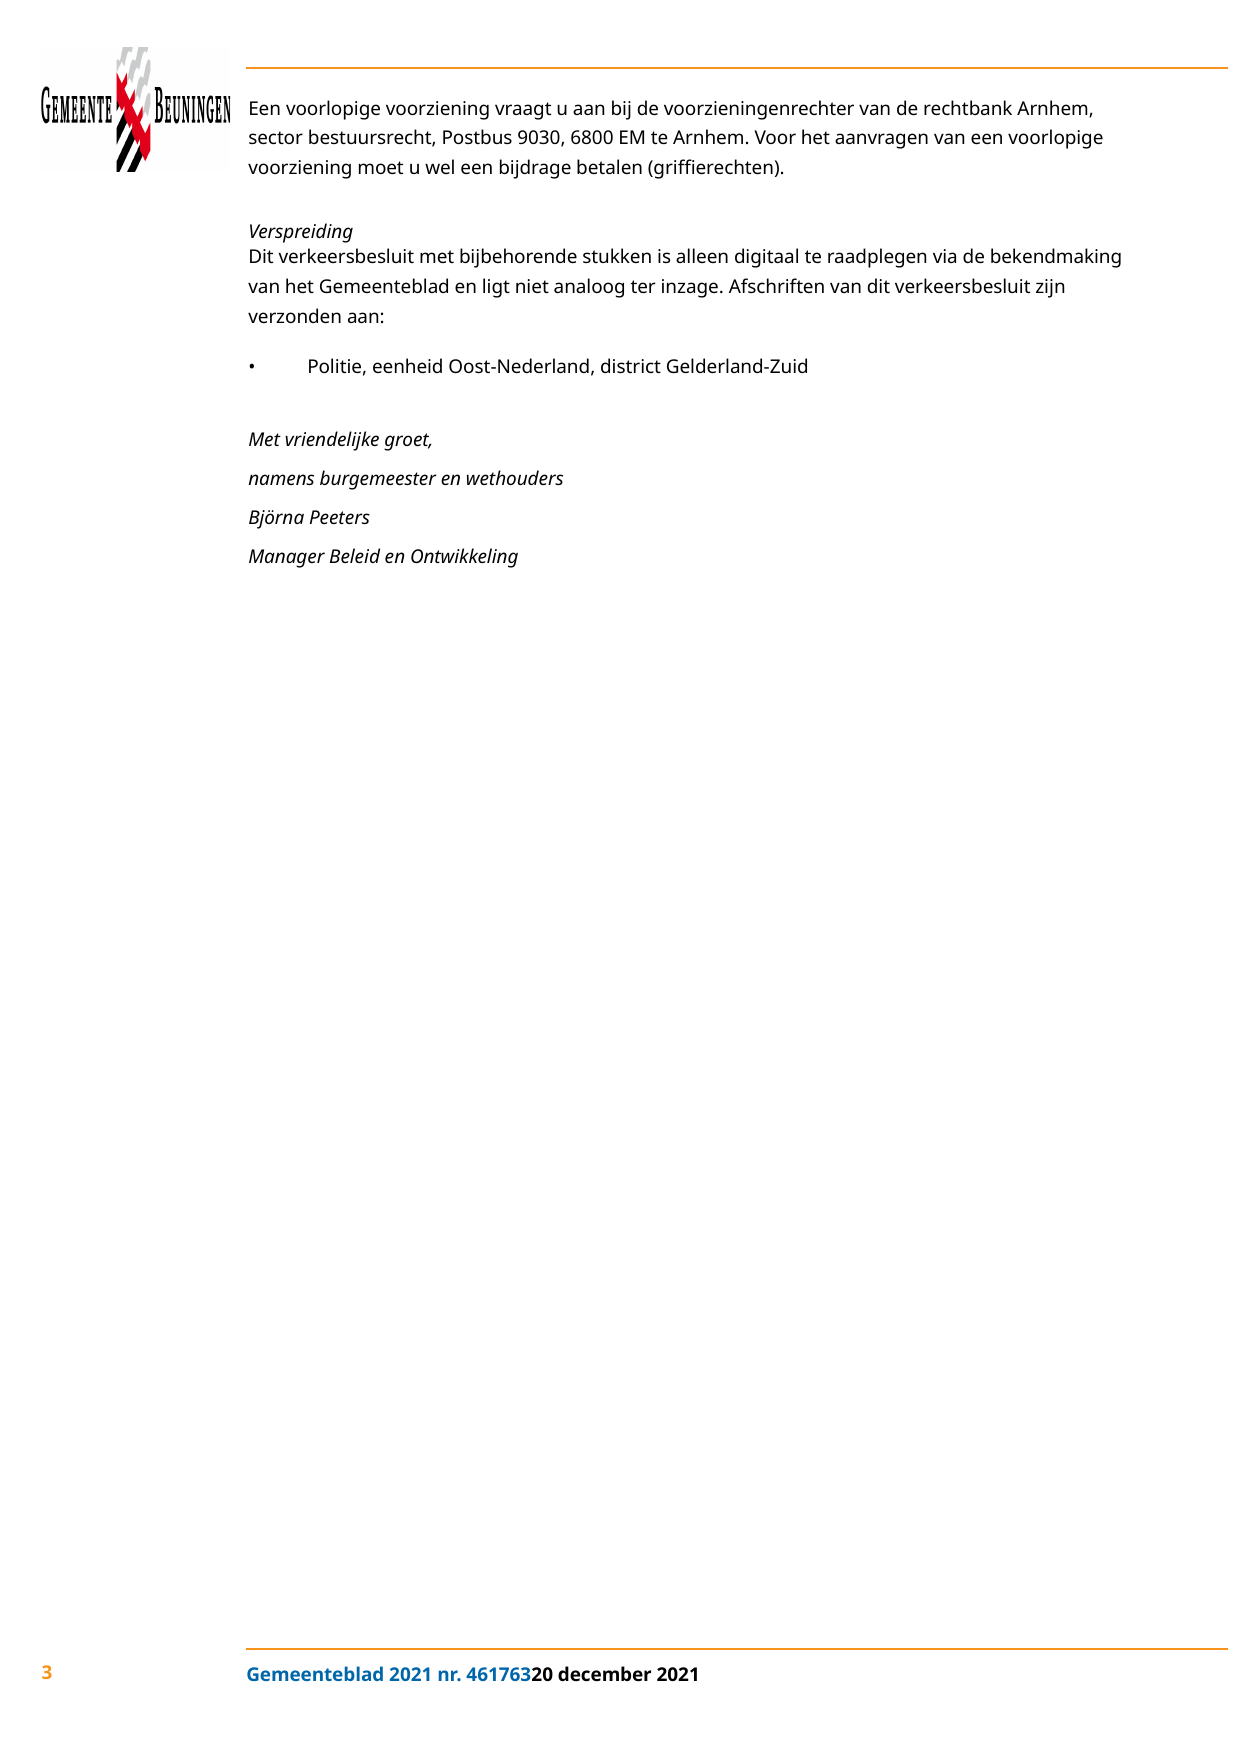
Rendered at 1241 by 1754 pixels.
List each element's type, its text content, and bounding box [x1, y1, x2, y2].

list Politie, eenheid Oost-Nederland, district Gelderland-Zuid [248, 353, 1152, 379]
text Björna Peeters [248, 504, 1152, 530]
text namens burgemeester en wethouders [248, 465, 1152, 491]
text Dit verkeersbesluit met bijbehorende stukken is alleen digitaal te raadplegen via de bekendmaking van het Gemeenteblad en ligt niet analoog ter inzage. Afschriften van dit verkeersbesluit zijn verzonden aan: [248, 244, 1152, 328]
picture [41, 47, 231, 172]
text Een voorlopige voorziening vraagt u aan bij de voorzieningenrechter van de rechtbank Arnhem, sector bestuursrecht, Postbus 9030, 6800 EM te Arnhem. Voor het aanvragen van een voorlopige voorziening moet u wel een bijdrage betalen (griffierechten). [248, 95, 1152, 180]
text Met vriendelijke groet, [248, 426, 1152, 452]
text Verspreiding [248, 218, 1152, 244]
text Manager Beleid en Ontwikkeling [248, 544, 1152, 569]
